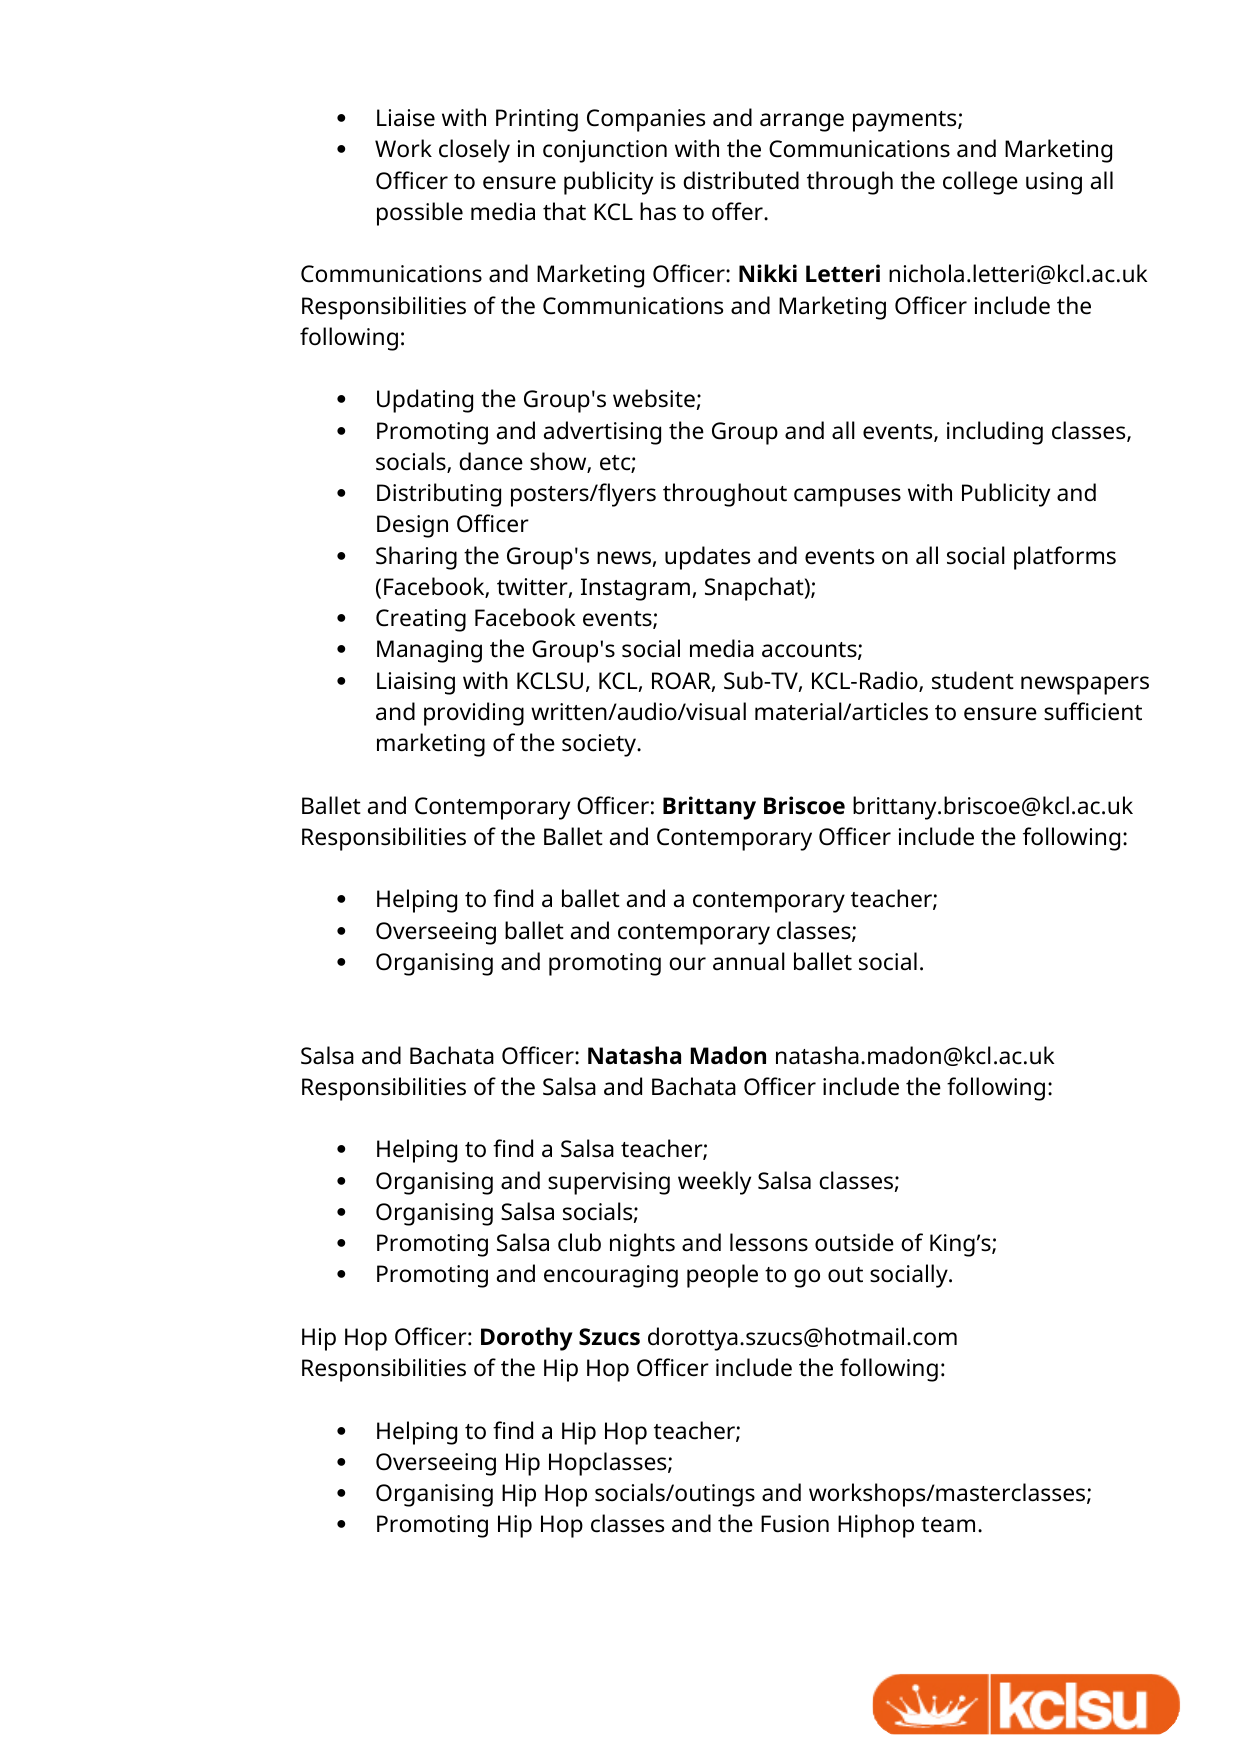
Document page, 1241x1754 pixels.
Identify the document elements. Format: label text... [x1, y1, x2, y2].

list Managing the Group's social media accounts; [337, 633, 1165, 665]
list Overseeing ballet and contemporary classes; [337, 915, 1165, 946]
list Responsibilities of the Communications and Marketing Officer include the following: [300, 290, 1165, 352]
list Creating Facebook events; [337, 602, 1165, 633]
list Helping to find a ballet and a contemporary teacher; [337, 883, 1165, 915]
list Responsibilities of the Salsa and Bachata Officer include the following: [300, 1071, 1165, 1102]
list Helping to find a Salsa teacher; [337, 1133, 1165, 1165]
list Work closely in conjunction with the Communications and Marketing Officer to ensure publicity is distributed through the college using all possible media that KCL has to offer. [337, 133, 1165, 227]
list Helping to find a Hip Hop teacher; [337, 1415, 1165, 1446]
list Promoting and encouraging people to go out socially. [337, 1258, 1165, 1290]
list Organising Hip Hop socials/outings and workshops/masterclasses; [337, 1477, 1165, 1508]
list Responsibilities of the Hip Hop Officer include the following: [300, 1352, 1165, 1383]
list Promoting Hip Hop classes and the Fusion Hiphop team. [337, 1508, 1165, 1540]
list Responsibilities of the Ballet and Contemporary Officer include the following: [300, 821, 1165, 852]
list Liaising with KCLSU, KCL, ROAR, Sub-TV, KCL-Radio, student newspapers and providing written/audio/visual material/articles to ensure sufficient marketing of the society. [337, 665, 1165, 758]
list Overseeing Hip Hopclasses; [337, 1446, 1165, 1477]
list Hip Hop Officer: Dorothy Szucs dorottya.szucs@hotmail.com [300, 1321, 1165, 1352]
list Liaise with Printing Companies and arrange payments; [337, 102, 1165, 133]
list Sharing the Group's news, updates and events on all social platforms (Facebook, twitter, Instagram, Snapchat); [337, 540, 1165, 602]
list Organising and promoting our annual ballet social. [337, 946, 1165, 977]
list Salsa and Bachata Officer: Natasha Madon natasha.madon@kcl.ac.uk [300, 1040, 1165, 1071]
list Updating the Group's website; [337, 383, 1165, 415]
list Organising Salsa socials; [337, 1196, 1165, 1227]
list Communications and Marketing Officer: Nikki Letteri nichola.letteri@kcl.ac.uk [300, 258, 1165, 290]
list Promoting Salsa club nights and lessons outside of King’s; [337, 1227, 1165, 1258]
list Promoting and advertising the Group and all events, including classes, socials, dance show, etc; [337, 415, 1165, 477]
list Ballet and Contemporary Officer: Brittany Briscoe brittany.briscoe@kcl.ac.uk [300, 790, 1165, 821]
list Distributing posters/flyers throughout campuses with Publicity and Design Officer [337, 477, 1165, 540]
list Organising and supervising weekly Salsa classes; [337, 1165, 1165, 1196]
